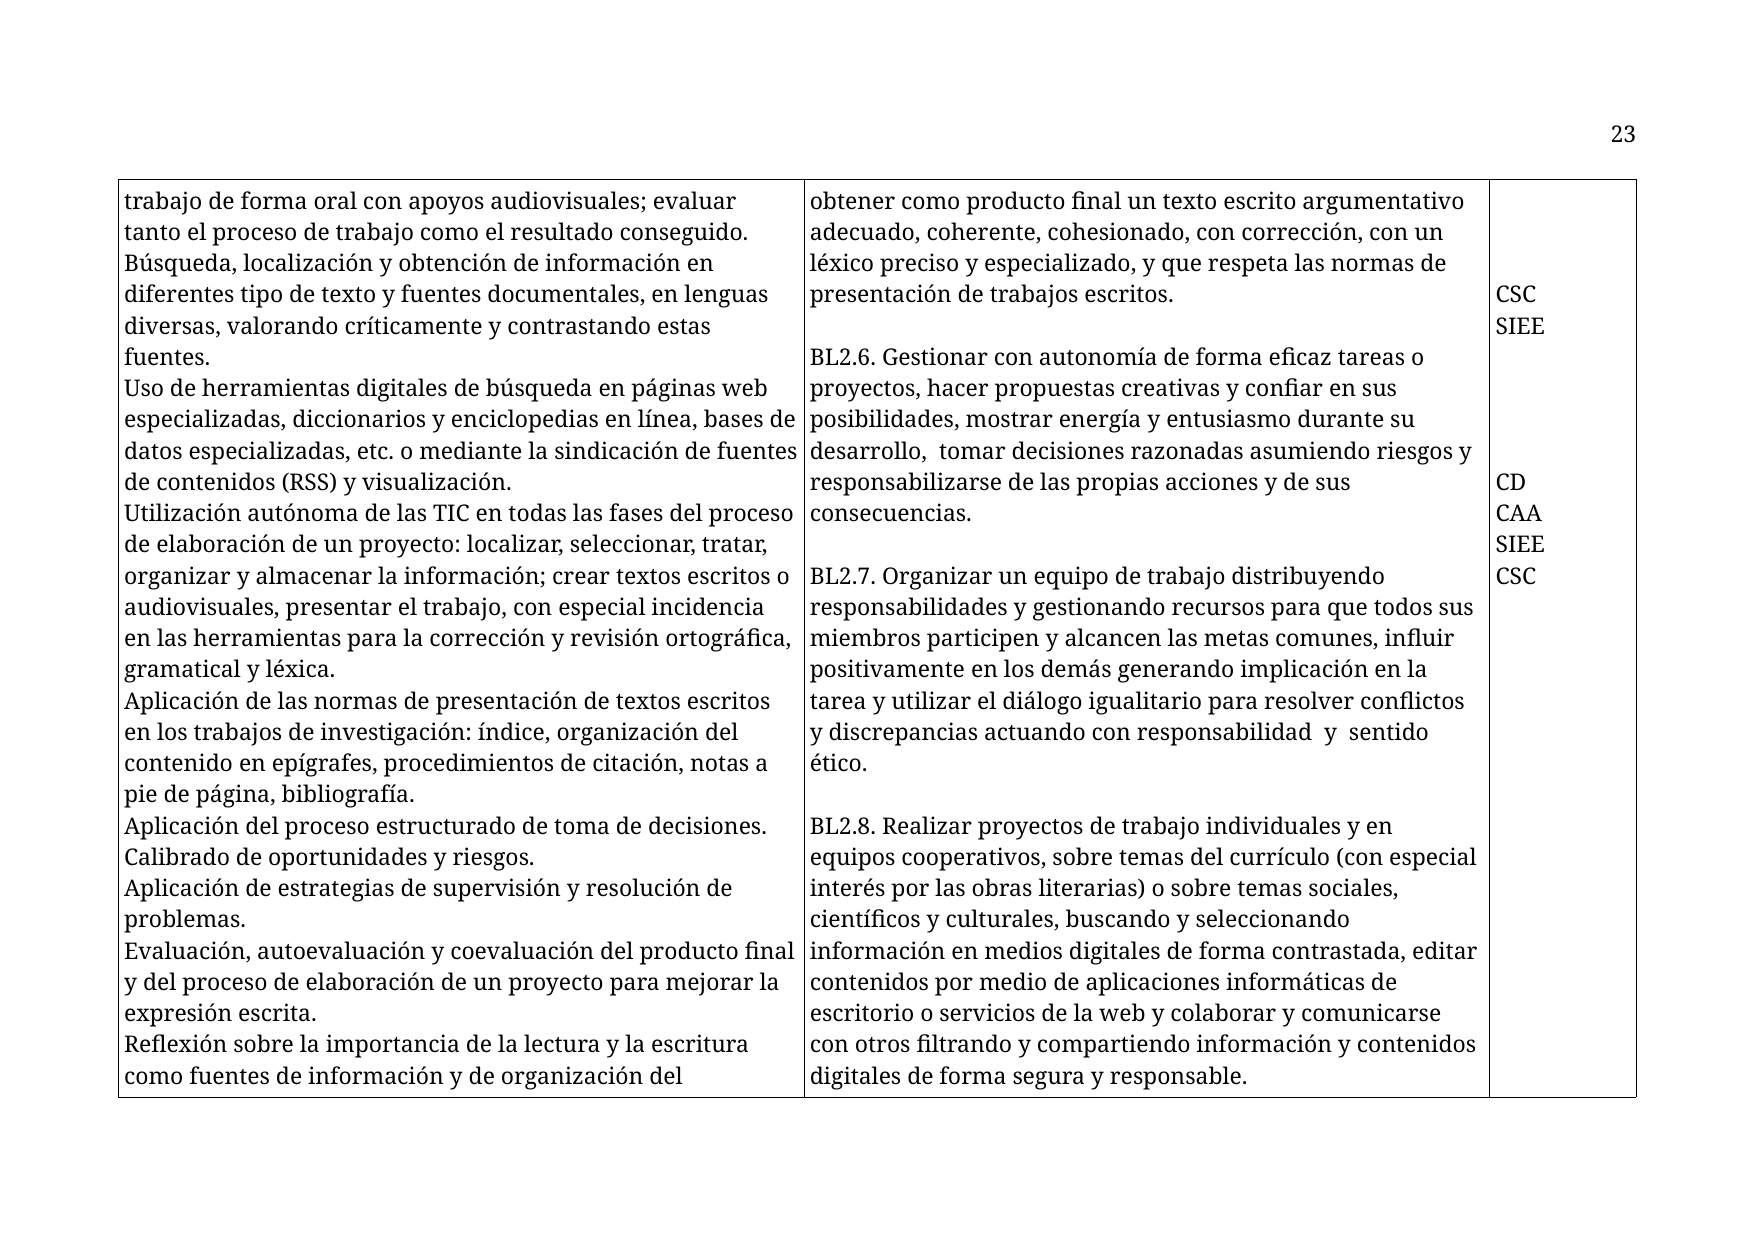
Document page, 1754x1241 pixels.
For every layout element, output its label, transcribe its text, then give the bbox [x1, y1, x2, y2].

table_cell trabajo de forma oral con apoyos audiovisuales; evaluar tanto el proceso de trabajo como el resultado conseguido. Búsqueda, localización y obtención de información en diferentes tipo de texto y fuentes documentales, en lenguas diversas, valorando críticamente y contrastando estas fuentes. Uso de herramientas digitales de búsqueda en páginas web especializadas, diccionarios y enciclopedias en línea, bases de datos especializadas, etc. o mediante la sindicación de fuentes de contenidos (RSS) y visualización. Utilización autónoma de las TIC en todas las fases del proceso de elaboración de un proyecto: localizar, seleccionar, tratar, organizar y almacenar la información; crear textos escritos o audiovisuales, presentar el trabajo, con especial incidencia en las herramientas para la corrección y revisión ortográfica, gramatical y léxica. Aplicación de las normas de presentación de textos escritos en los trabajos de investigación: índice, organización del contenido en epígrafes, procedimientos de citación, notas a pie de página, bibliografía. Aplicación del proceso estructurado de toma de decisiones. Calibrado de oportunidades y riesgos. Aplicación de estrategias de supervisión y resolución de problemas. Evaluación, autoevaluación y coevaluación del producto final y del proceso de elaboración de un proyecto para mejorar la expresión escrita. Reflexión sobre la importancia de la lectura y la escritura como fuentes de información y de organización del [119, 180, 804, 1097]
table_cell obtener como producto final un texto escrito argumentativo adecuado, coherente, cohesionado, con corrección, con un léxico preciso y especializado, y que respeta las normas de presentación de trabajos escritos. BL2.6. Gestionar con autonomía de forma eficaz tareas o proyectos, hacer propuestas creativas y confiar en sus posibilidades, mostrar energía y entusiasmo durante su desarrollo, tomar decisiones razonadas asumiendo riesgos y responsabilizarse de las propias acciones y de sus consecuencias. BL2.7. Organizar un equipo de trabajo distribuyendo responsabilidades y gestionando recursos para que todos sus miembros participen y alcancen las metas comunes, influir positivamente en los demás generando implicación en la tarea y utilizar el diálogo igualitario para resolver conflictos y discrepancias actuando con responsabilidad y sentido ético. BL2.8. Realizar proyectos de trabajo individuales y en equipos cooperativos, sobre temas del currículo (con especial interés por las obras literarias) o sobre temas sociales, científicos y culturales, buscando y seleccionando información en medios digitales de forma contrastada, editar contenidos por medio de aplicaciones informáticas de escritorio o servicios de la web y colaborar y comunicarse con otros filtrando y compartiendo información y contenidos digitales de forma segura y responsable. [805, 180, 1489, 1097]
table_cell CSC SIEE CD CAA SIEE CSC [1490, 180, 1636, 1097]
